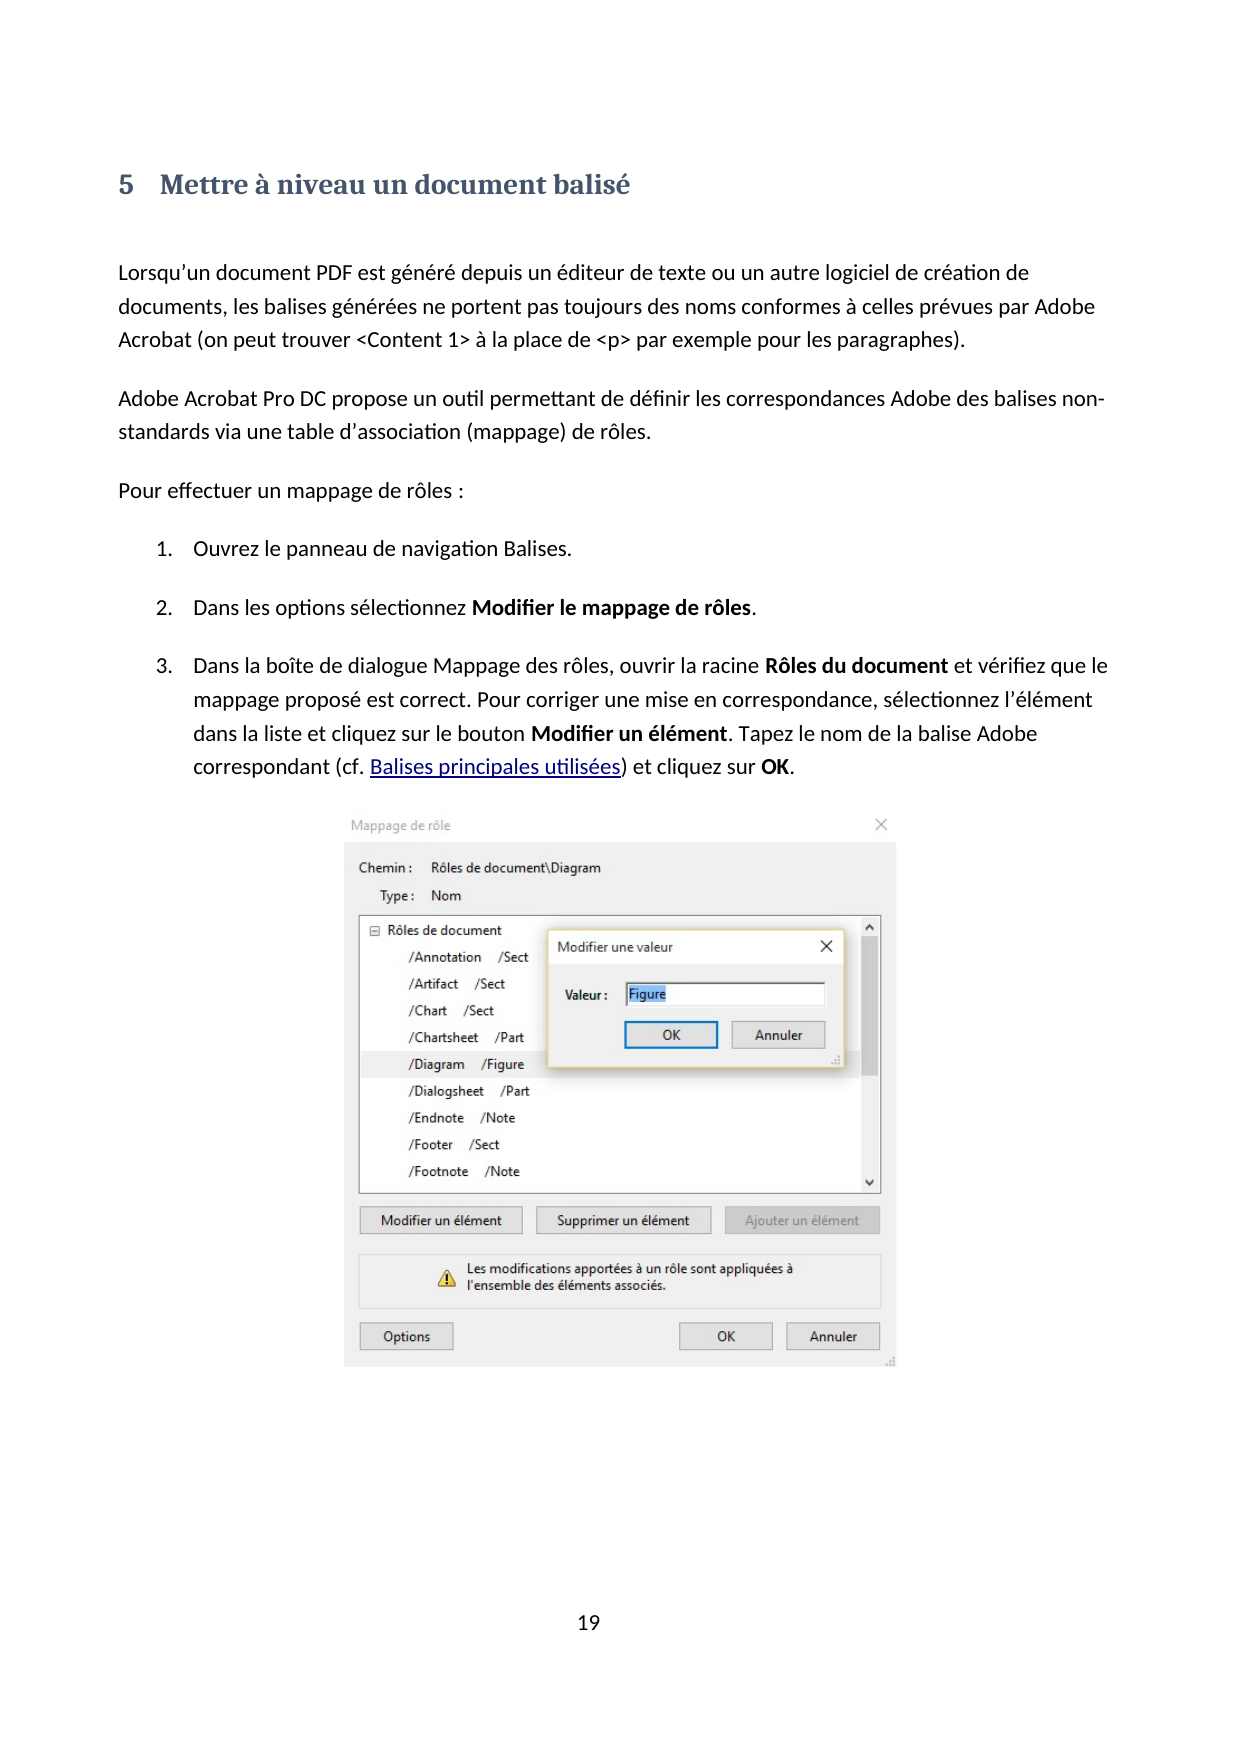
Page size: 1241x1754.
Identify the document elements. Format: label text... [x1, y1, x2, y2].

list Ouvrez le panneau de navigation Balises. [156, 534, 1122, 563]
list Dans la boîte de dialogue Mappage des rôles, ouvrir la racine Rôles du document et vérifiez que le mappage proposé est correct. Pour corriger une mise en correspondance, sélectionnez l’élément dans la liste et cliquez sur le bouton Modifier un élément. Tapez le nom de la balise Adobe correspondant (cf. Balises principales utilisées) et cliquez sur OK. [156, 652, 1122, 780]
subtitle Mettre à niveau un document balisé [112, 168, 1122, 202]
list Dans les options sélectionnez Modifier le mappage de rôles. [156, 593, 1122, 621]
text Pour effectuer un mappage de rôles : [118, 476, 1122, 504]
text Lorsqu’un document PDF est généré depuis un éditeur de texte ou un autre logiciel de création de documents, les balises générées ne portent pas toujours des noms conformes à celles prévues par Adobe Acrobat (on peut trouver <Content 1> à la place de <p> par exemple pour les paragraphes). [118, 258, 1122, 353]
picture [343, 810, 897, 1367]
text Adobe Acrobat Pro DC propose un outil permettant de définir les correspondances Adobe des balises non-standards via une table d’association (mappage) de rôles. [118, 384, 1122, 446]
